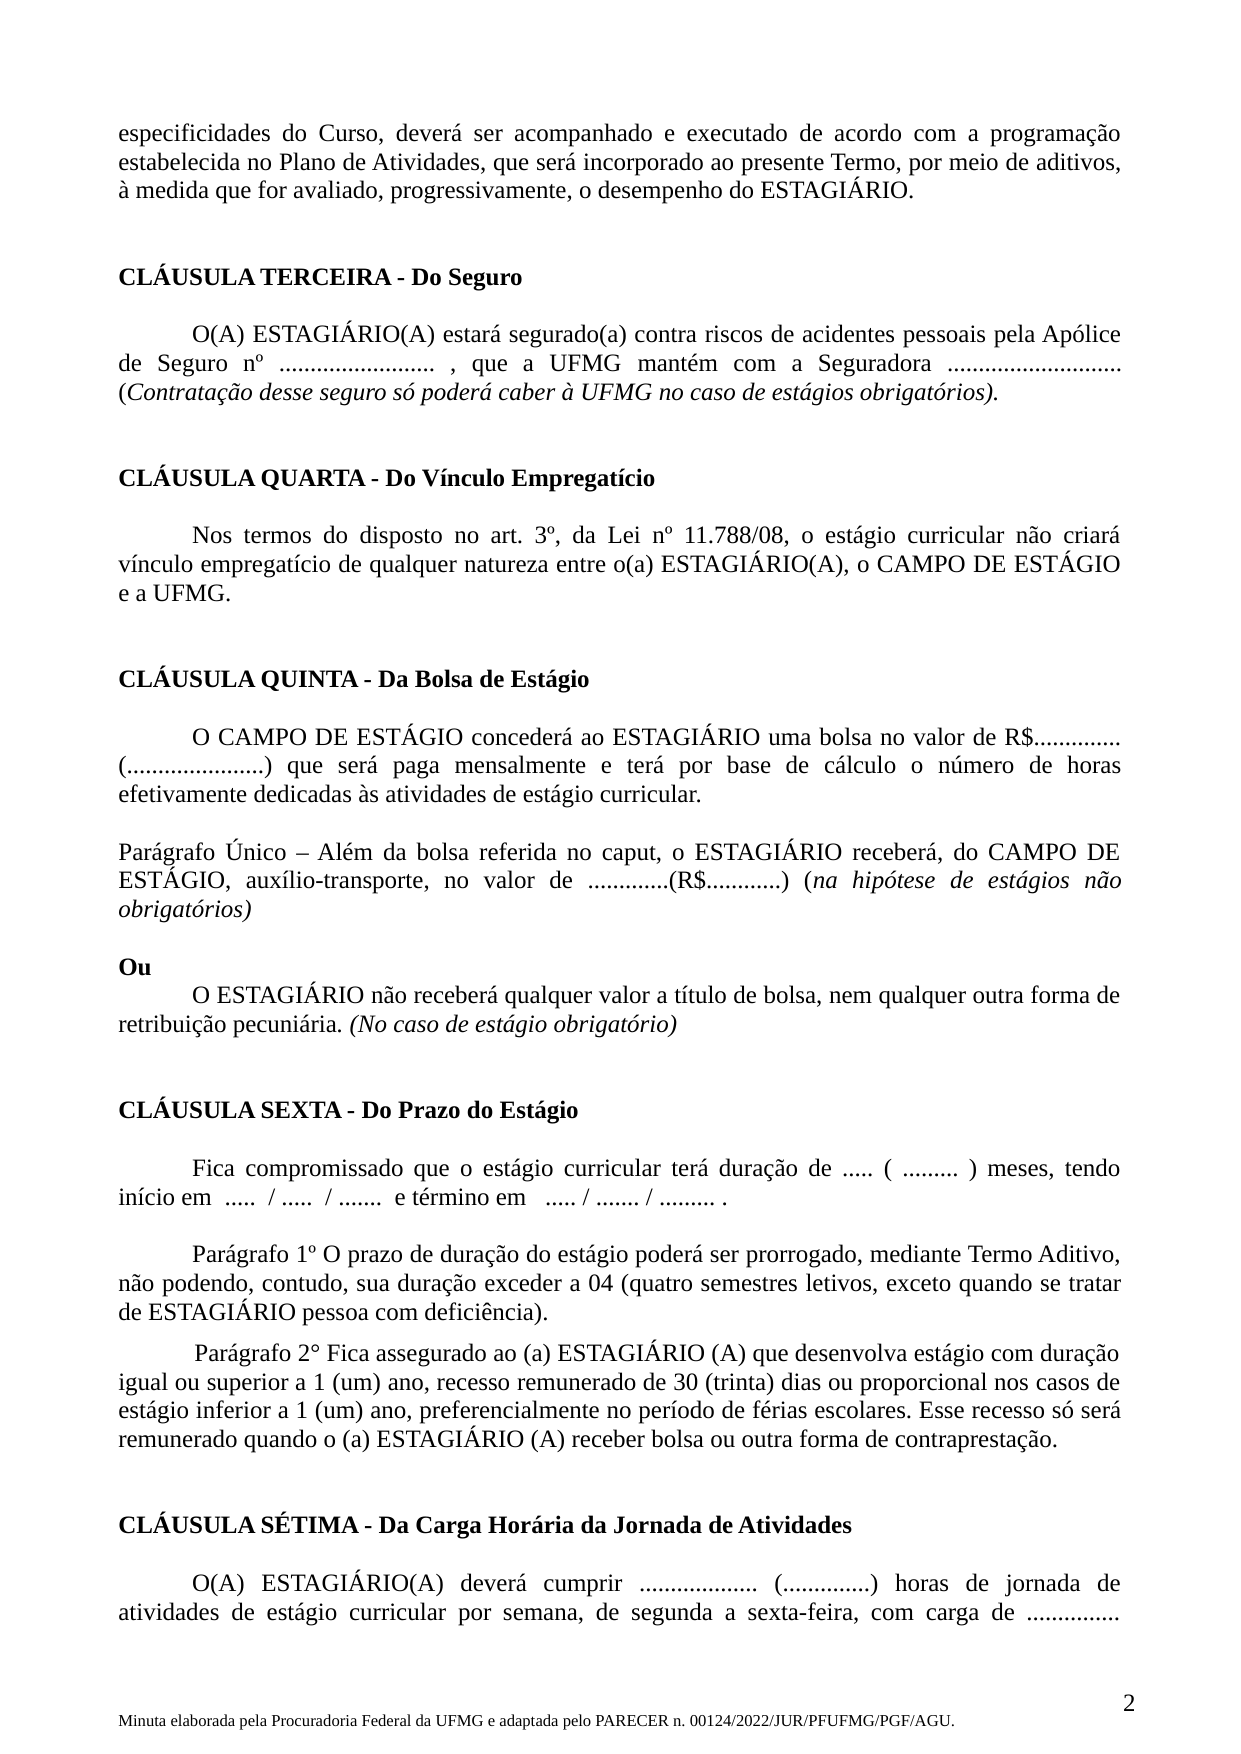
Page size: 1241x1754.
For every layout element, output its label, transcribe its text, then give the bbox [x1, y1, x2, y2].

text especificidades do Curso, deverá ser acompanhado e executado de acordo com a programação estabelecida no Plano de Atividades, que será incorporado ao presente Termo, por meio de aditivos, à medida que for avaliado, progressivamente, o desempenho do ESTAGIÁRIO. [118, 118, 1122, 204]
text O(A) ESTAGIÁRIO(A) estará segurado(a) contra riscos de acidentes pessoais pela Apólice de Seguro nº ......................... , que a UFMG mantém com a Seguradora ............................(Contratação desse seguro só poderá caber à UFMG no caso de estágios obrigatórios). [118, 319, 1122, 406]
text O ESTAGIÁRIO não receberá qualquer valor a título de bolsa, nem qualquer outra forma de retribuição pecuniária. (No caso de estágio obrigatório) [118, 981, 1122, 1038]
text O CAMPO DE ESTÁGIO concederá ao ESTAGIÁRIO uma bolsa no valor de R$.............. (......................) que será paga mensalmente e terá por base de cálculo o número de horas efetivamente dedicadas às atividades de estágio curricular. [118, 722, 1122, 808]
text Parágrafo 1º O prazo de duração do estágio poderá ser prorrogado, mediante Termo Aditivo, não podendo, contudo, sua duração exceder a 04 (quatro semestres letivos, exceto quando se tratar de ESTAGIÁRIO pessoa com deficiência). [118, 1239, 1122, 1326]
text Parágrafo 2° Fica assegurado ao (a) ESTAGIÁRIO (A) que desenvolva estágio com duração igual ou superior a 1 (um) ano, recesso remunerado de 30 (trinta) dias ou proporcional nos casos de estágio inferior a 1 (um) ano, preferencialmente no período de férias escolares. Esse recesso só será remunerado quando o (a) ESTAGIÁRIO (A) receber bolsa ou outra forma de contraprestação. [118, 1338, 1122, 1453]
text CLÁUSULA QUINTA - Da Bolsa de Estágio [118, 664, 1122, 693]
text CLÁUSULA TERCEIRA - Do Seguro [118, 262, 1122, 291]
text Nos termos do disposto no art. 3º, da Lei nº 11.788/08, o estágio curricular não criará vínculo empregatício de qualquer natureza entre o(a) ESTAGIÁRIO(A), o CAMPO DE ESTÁGIO e a UFMG. [118, 521, 1122, 607]
text O(A) ESTAGIÁRIO(A) deverá cumprir ................... (..............) horas de jornada de atividades de estágio curricular por semana, de segunda a sexta-feira, com carga de ............... [118, 1568, 1122, 1626]
text CLÁUSULA QUARTA - Do Vínculo Empregatício [118, 463, 1122, 492]
text Parágrafo Único – Além da bolsa referida no caput, o ESTAGIÁRIO receberá, do CAMPO DE ESTÁGIO, auxílio-transporte, no valor de .............(R$............) (na hipótese de estágios não obrigatórios) [118, 837, 1122, 923]
text Fica compromissado que o estágio curricular terá duração de ..... ( ......... ) meses, tendo início em ..... / ..... / ....... e término em ..... / ....... / ......... . [118, 1153, 1122, 1211]
text CLÁUSULA SÉTIMA - Da Carga Horária da Jornada de Atividades [118, 1511, 1122, 1539]
text CLÁUSULA SEXTA - Do Prazo do Estágio [118, 1096, 1122, 1124]
text Ou [118, 952, 1122, 981]
